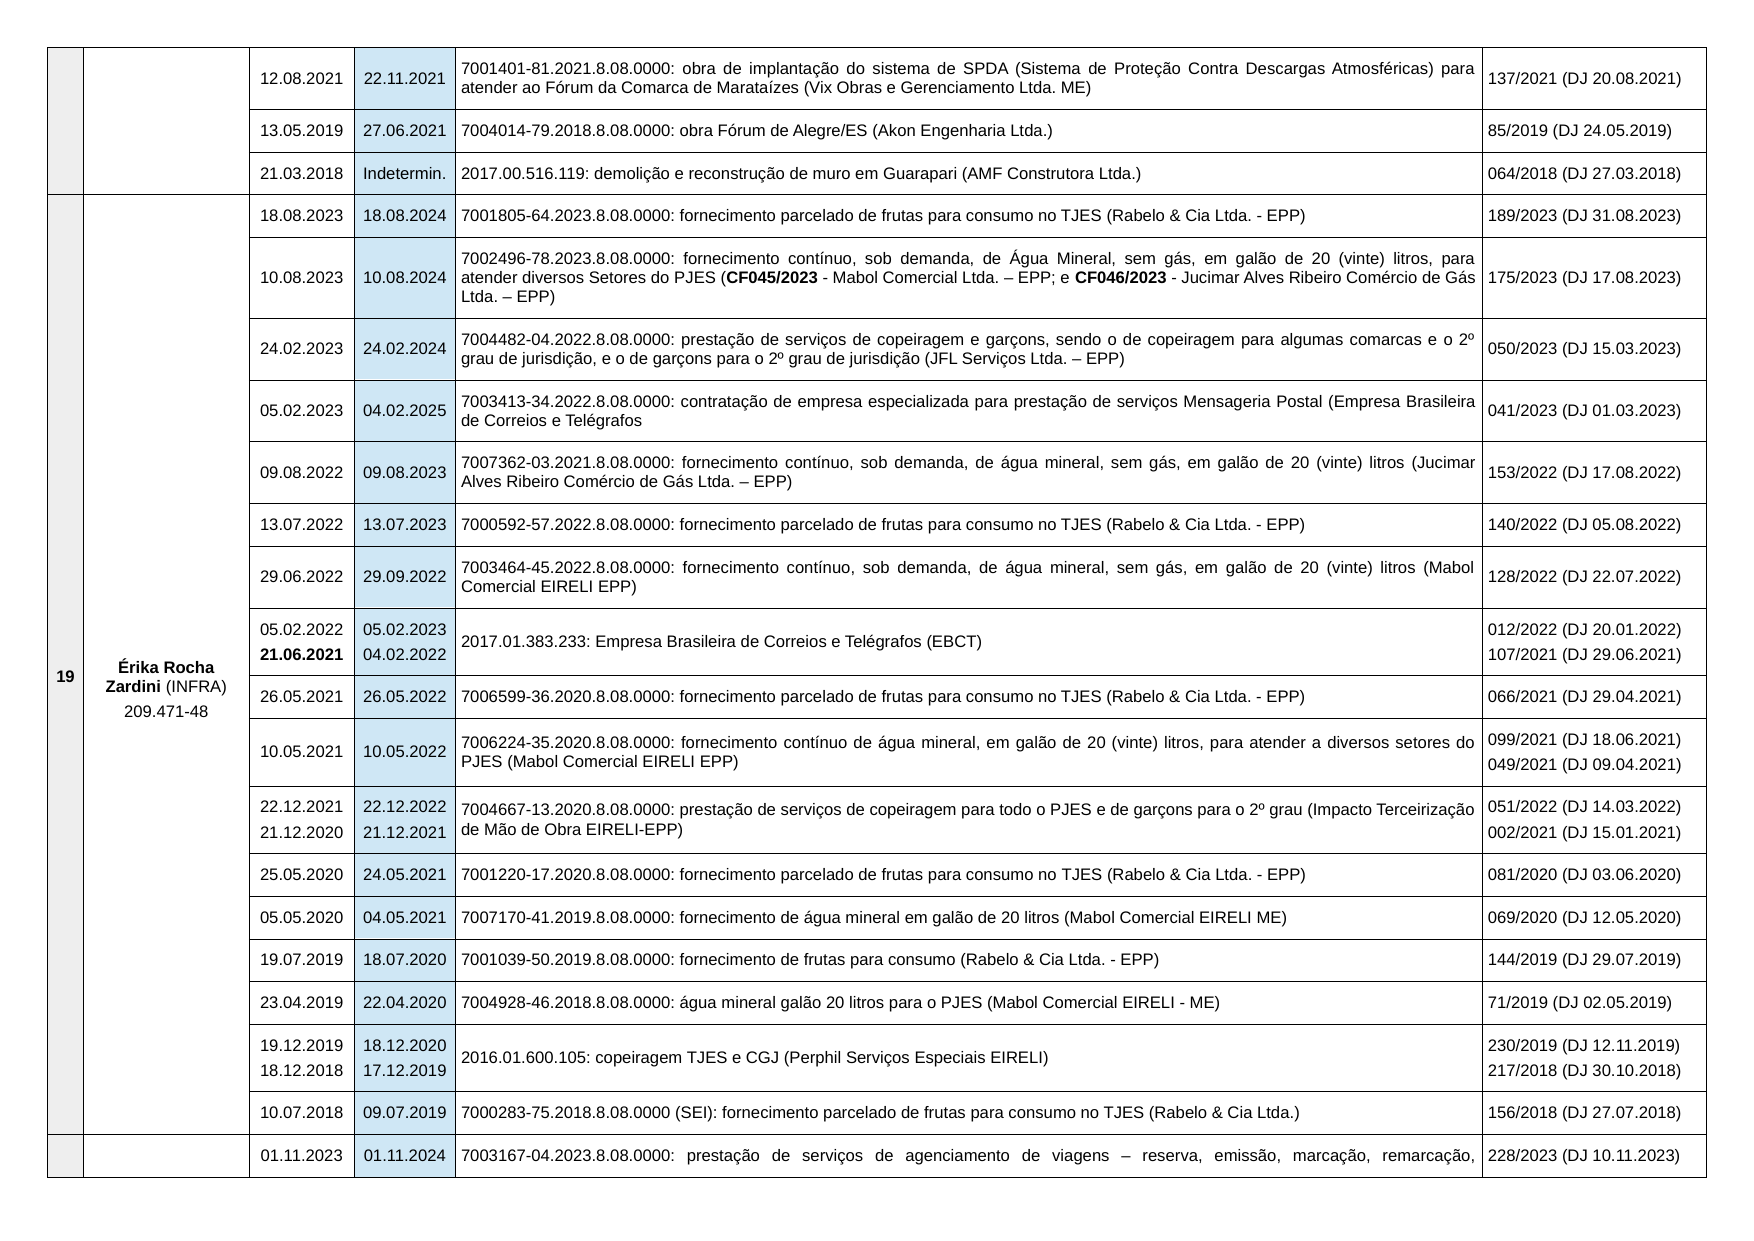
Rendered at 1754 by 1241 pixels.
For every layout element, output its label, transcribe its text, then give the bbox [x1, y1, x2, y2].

table_cell 21.03.2018 [250, 153, 354, 194]
table_cell 7003413-34.2022.8.08.0000: contratação de empresa especializada para prestação de serviços Mensageria Postal (Empresa Brasileira de Correios e Telégrafos [456, 381, 1482, 441]
table_cell Indetermin. [355, 153, 455, 194]
table_cell 22.11.2021 [355, 48, 455, 109]
table_cell 24.02.2023 [250, 319, 354, 379]
table_cell 7000283-75.2018.8.08.0000 (SEI): fornecimento parcelado de frutas para consumo no TJES (Rabelo & Cia Ltda.) [456, 1092, 1482, 1134]
table_cell 7001401-81.2021.8.08.0000: obra de implantação do sistema de SPDA (Sistema de Proteção Contra Descargas Atmosféricas) para atender ao Fórum da Comarca de Marataízes (Vix Obras e Gerenciamento Ltda. ME) [456, 48, 1482, 109]
table_cell 050/2023 (DJ 15.03.2023) [1483, 319, 1706, 379]
table_cell 71/2019 (DJ 02.05.2019) [1483, 982, 1706, 1024]
table_cell 7003464-45.2022.8.08.0000: fornecimento contínuo, sob demanda, de água mineral, sem gás, em galão de 20 (vinte) litros (Mabol Comercial EIRELI EPP) [456, 547, 1482, 607]
table_cell 7006224-35.2020.8.08.0000: fornecimento contínuo de água mineral, em galão de 20 (vinte) litros, para atender a diversos setores do PJES (Mabol Comercial EIRELI EPP) [456, 719, 1482, 786]
table_cell 24.05.2021 [355, 854, 455, 896]
table_cell 85/2019 (DJ 24.05.2019) [1483, 110, 1706, 152]
table_cell 069/2020 (DJ 12.05.2020) [1483, 897, 1706, 938]
table_cell 140/2022 (DJ 05.08.2022) [1483, 504, 1706, 546]
table_cell 175/2023 (DJ 17.08.2023) [1483, 238, 1706, 318]
table_cell 7004482-04.2022.8.08.0000: prestação de serviços de copeiragem e garçons, sendo o de copeiragem para algumas comarcas e o 2º grau de jurisdição, e o de garçons para o 2º grau de jurisdição (JFL Serviços Ltda. – EPP) [456, 319, 1482, 379]
table_cell 29.09.2022 [355, 547, 455, 607]
table_cell 22.12.2022 21.12.2021 [355, 787, 455, 853]
table_cell 128/2022 (DJ 22.07.2022) [1483, 547, 1706, 607]
table_cell 081/2020 (DJ 03.06.2020) [1483, 854, 1706, 896]
table_cell 19 [48, 195, 83, 1134]
table_cell 7004928-46.2018.8.08.0000: água mineral galão 20 litros para o PJES (Mabol Comercial EIRELI - ME) [456, 982, 1482, 1024]
table_cell 09.08.2022 [250, 442, 354, 503]
table_cell 10.05.2021 [250, 719, 354, 786]
table_cell 7001220-17.2020.8.08.0000: fornecimento parcelado de frutas para consumo no TJES (Rabelo & Cia Ltda. - EPP) [456, 854, 1482, 896]
table_cell 144/2019 (DJ 29.07.2019) [1483, 940, 1706, 981]
table_cell 05.05.2020 [250, 897, 354, 938]
table_cell 22.12.2021 21.12.2020 [250, 787, 354, 853]
table_cell 29.06.2022 [250, 547, 354, 607]
table_cell 7001039-50.2019.8.08.0000: fornecimento de frutas para consumo (Rabelo & Cia Ltda. - EPP) [456, 940, 1482, 981]
table_cell 7004014-79.2018.8.08.0000: obra Fórum de Alegre/ES (Akon Engenharia Ltda.) [456, 110, 1482, 152]
table_cell 18.08.2023 [250, 195, 354, 237]
table_cell 13.07.2023 [355, 504, 455, 546]
table_cell 2016.01.600.105: copeiragem TJES e CGJ (Perphil Serviços Especiais EIRELI) [456, 1025, 1482, 1091]
table_cell 7007170-41.2019.8.08.0000: fornecimento de água mineral em galão de 20 litros (Mabol Comercial EIRELI ME) [456, 897, 1482, 938]
table_cell 153/2022 (DJ 17.08.2022) [1483, 442, 1706, 503]
table_cell 189/2023 (DJ 31.08.2023) [1483, 195, 1706, 237]
table_cell 13.07.2022 [250, 504, 354, 546]
table_cell 18.07.2020 [355, 940, 455, 981]
table_cell [84, 1135, 249, 1177]
table_cell 26.05.2022 [355, 676, 455, 718]
table_cell 2017.00.516.119: demolição e reconstrução de muro em Guarapari (AMF Construtora Ltda.) [456, 153, 1482, 194]
table_cell 27.06.2021 [355, 110, 455, 152]
table_cell 05.02.2023 [250, 381, 354, 441]
table_cell 13.05.2019 [250, 110, 354, 152]
table_cell 01.11.2024 [355, 1135, 455, 1177]
table_cell 18.08.2024 [355, 195, 455, 237]
table_cell 7006599-36.2020.8.08.0000: fornecimento parcelado de frutas para consumo no TJES (Rabelo & Cia Ltda. - EPP) [456, 676, 1482, 718]
table_cell 051/2022 (DJ 14.03.2022) 002/2021 (DJ 15.01.2021) [1483, 787, 1706, 853]
table_cell 19.07.2019 [250, 940, 354, 981]
table_cell 7003167-04.2023.8.08.0000: prestação de serviços de agenciamento de viagens – reserva, emissão, marcação, remarcação, [456, 1135, 1482, 1177]
table_cell 10.08.2023 [250, 238, 354, 318]
table_cell 7000592-57.2022.8.08.0000: fornecimento parcelado de frutas para consumo no TJES (Rabelo & Cia Ltda. - EPP) [456, 504, 1482, 546]
table_cell 25.05.2020 [250, 854, 354, 896]
table_cell 24.02.2024 [355, 319, 455, 379]
table_cell [48, 48, 83, 194]
table_cell 137/2021 (DJ 20.08.2021) [1483, 48, 1706, 109]
table_cell 10.07.2018 [250, 1092, 354, 1134]
table_cell 10.05.2022 [355, 719, 455, 786]
table_cell 228/2023 (DJ 10.11.2023) [1483, 1135, 1706, 1177]
table_cell Érika Rocha Zardini (INFRA) 209.471-48 [84, 195, 249, 1134]
table_cell 064/2018 (DJ 27.03.2018) [1483, 153, 1706, 194]
table_cell 156/2018 (DJ 27.07.2018) [1483, 1092, 1706, 1134]
table_cell 7004667-13.2020.8.08.0000: prestação de serviços de copeiragem para todo o PJES e de garçons para o 2º grau (Impacto Terceirização de Mão de Obra EIRELI-EPP) [456, 787, 1482, 853]
table_cell 230/2019 (DJ 12.11.2019) 217/2018 (DJ 30.10.2018) [1483, 1025, 1706, 1091]
table_cell 18.12.2020 17.12.2019 [355, 1025, 455, 1091]
table_cell [84, 48, 249, 194]
table_cell 26.05.2021 [250, 676, 354, 718]
table_cell 066/2021 (DJ 29.04.2021) [1483, 676, 1706, 718]
table_cell 09.07.2019 [355, 1092, 455, 1134]
table_cell 05.02.2023 04.02.2022 [355, 609, 455, 675]
table_cell 2017.01.383.233: Empresa Brasileira de Correios e Telégrafos (EBCT) [456, 609, 1482, 675]
table_cell 05.02.2022 21.06.2021 [250, 609, 354, 675]
table_cell 012/2022 (DJ 20.01.2022) 107/2021 (DJ 29.06.2021) [1483, 609, 1706, 675]
table_cell [48, 1135, 83, 1177]
table_cell 7001805-64.2023.8.08.0000: fornecimento parcelado de frutas para consumo no TJES (Rabelo & Cia Ltda. - EPP) [456, 195, 1482, 237]
table_cell 22.04.2020 [355, 982, 455, 1024]
table_cell 09.08.2023 [355, 442, 455, 503]
table_cell 7007362-03.2021.8.08.0000: fornecimento contínuo, sob demanda, de água mineral, sem gás, em galão de 20 (vinte) litros (Jucimar Alves Ribeiro Comércio de Gás Ltda. – EPP) [456, 442, 1482, 503]
table_cell 23.04.2019 [250, 982, 354, 1024]
table_cell 12.08.2021 [250, 48, 354, 109]
table_cell 7002496-78.2023.8.08.0000: fornecimento contínuo, sob demanda, de Água Mineral, sem gás, em galão de 20 (vinte) litros, para atender diversos Setores do PJES (CF045/2023 - Mabol Comercial Ltda. – EPP; e CF046/2023 - Jucimar Alves Ribeiro Comércio de Gás Ltda. – EPP) [456, 238, 1482, 318]
table_cell 041/2023 (DJ 01.03.2023) [1483, 381, 1706, 441]
table_cell 10.08.2024 [355, 238, 455, 318]
table_cell 04.05.2021 [355, 897, 455, 938]
table_cell 19.12.2019 18.12.2018 [250, 1025, 354, 1091]
table_cell 01.11.2023 [250, 1135, 354, 1177]
table_cell 099/2021 (DJ 18.06.2021) 049/2021 (DJ 09.04.2021) [1483, 719, 1706, 786]
table_cell 04.02.2025 [355, 381, 455, 441]
